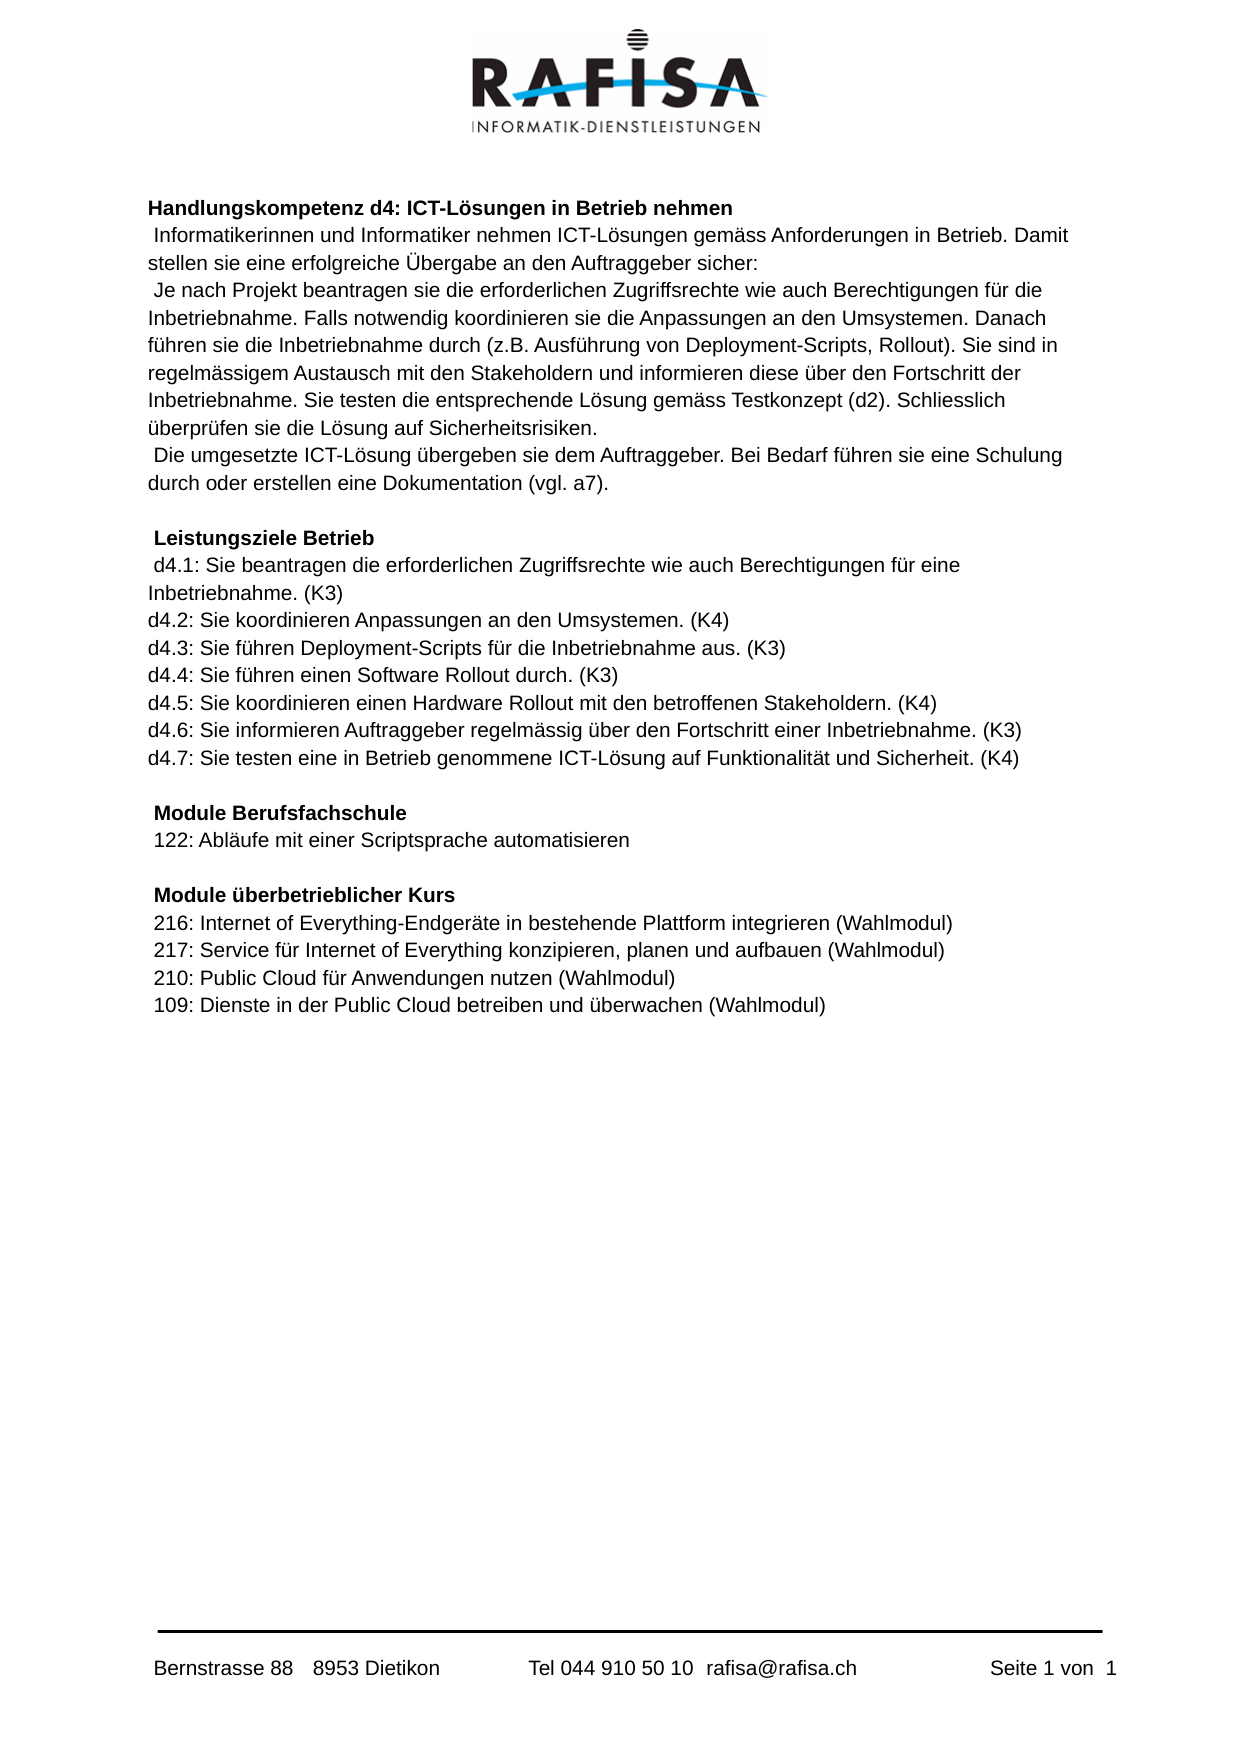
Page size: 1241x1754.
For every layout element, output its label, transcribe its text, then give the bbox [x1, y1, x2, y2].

text Handlungskompetenz d4: ICT-Lösungen in Betrieb nehmen Informatikerinnen und Informatiker nehmen ICT-Lösungen gemäss Anforderungen in Betrieb. Damit stellen sie eine erfolgreiche Übergabe an den Auftraggeber sicher: Je nach Projekt beantragen sie die erforderlichen Zugriffsrechte wie auch Berechtigungen für die Inbetriebnahme. Falls notwendig koordinieren sie die Anpassungen an den Umsystemen. Danach führen sie die Inbetriebnahme durch (z.B. Ausführung von Deployment-Scripts, Rollout). Sie sind in regelmässigem Austausch mit den Stakeholdern und informieren diese über den Fortschritt der Inbetriebnahme. Sie testen die entsprechende Lösung gemäss Testkonzept (d2). Schliesslich überprüfen sie die Lösung auf Sicherheitsrisiken. Die umgesetzte ICT-Lösung übergeben sie dem Auftraggeber. Bei Bedarf führen sie eine Schulung durch oder erstellen eine Dokumentation (vgl. a7). Leistungsziele Betrieb d4.1: Sie beantragen die erforderlichen Zugriffsrechte wie auch Berechtigungen für eine Inbetriebnahme. (K3) d4.2: Sie koordinieren Anpassungen an den Umsystemen. (K4) d4.3: Sie führen Deployment-Scripts für die Inbetriebnahme aus. (K3) d4.4: Sie führen einen Software Rollout durch. (K3) d4.5: Sie koordinieren einen Hardware Rollout mit den betroffenen Stakeholdern. (K4) d4.6: Sie informieren Auftraggeber regelmässig über den Fortschritt einer Inbetriebnahme. (K3) d4.7: Sie testen eine in Betrieb genommene ICT-Lösung auf Funktionalität und Sicherheit. (K4) Module Berufsfachschule 122: Abläufe mit einer Scriptsprache automatisieren Module überbetrieblicher Kurs 216: Internet of Everything-Endgeräte in bestehende Plattform integrieren (Wahlmodul) 217: Service für Internet of Everything konzipieren, planen und aufbauen (Wahlmodul) 210: Public Cloud für Anwendungen nutzen (Wahlmodul) 109: Dienste in der Public Cloud betreiben und überwachen (Wahlmodul) [148, 196, 1093, 1044]
picture [472, 29, 768, 133]
